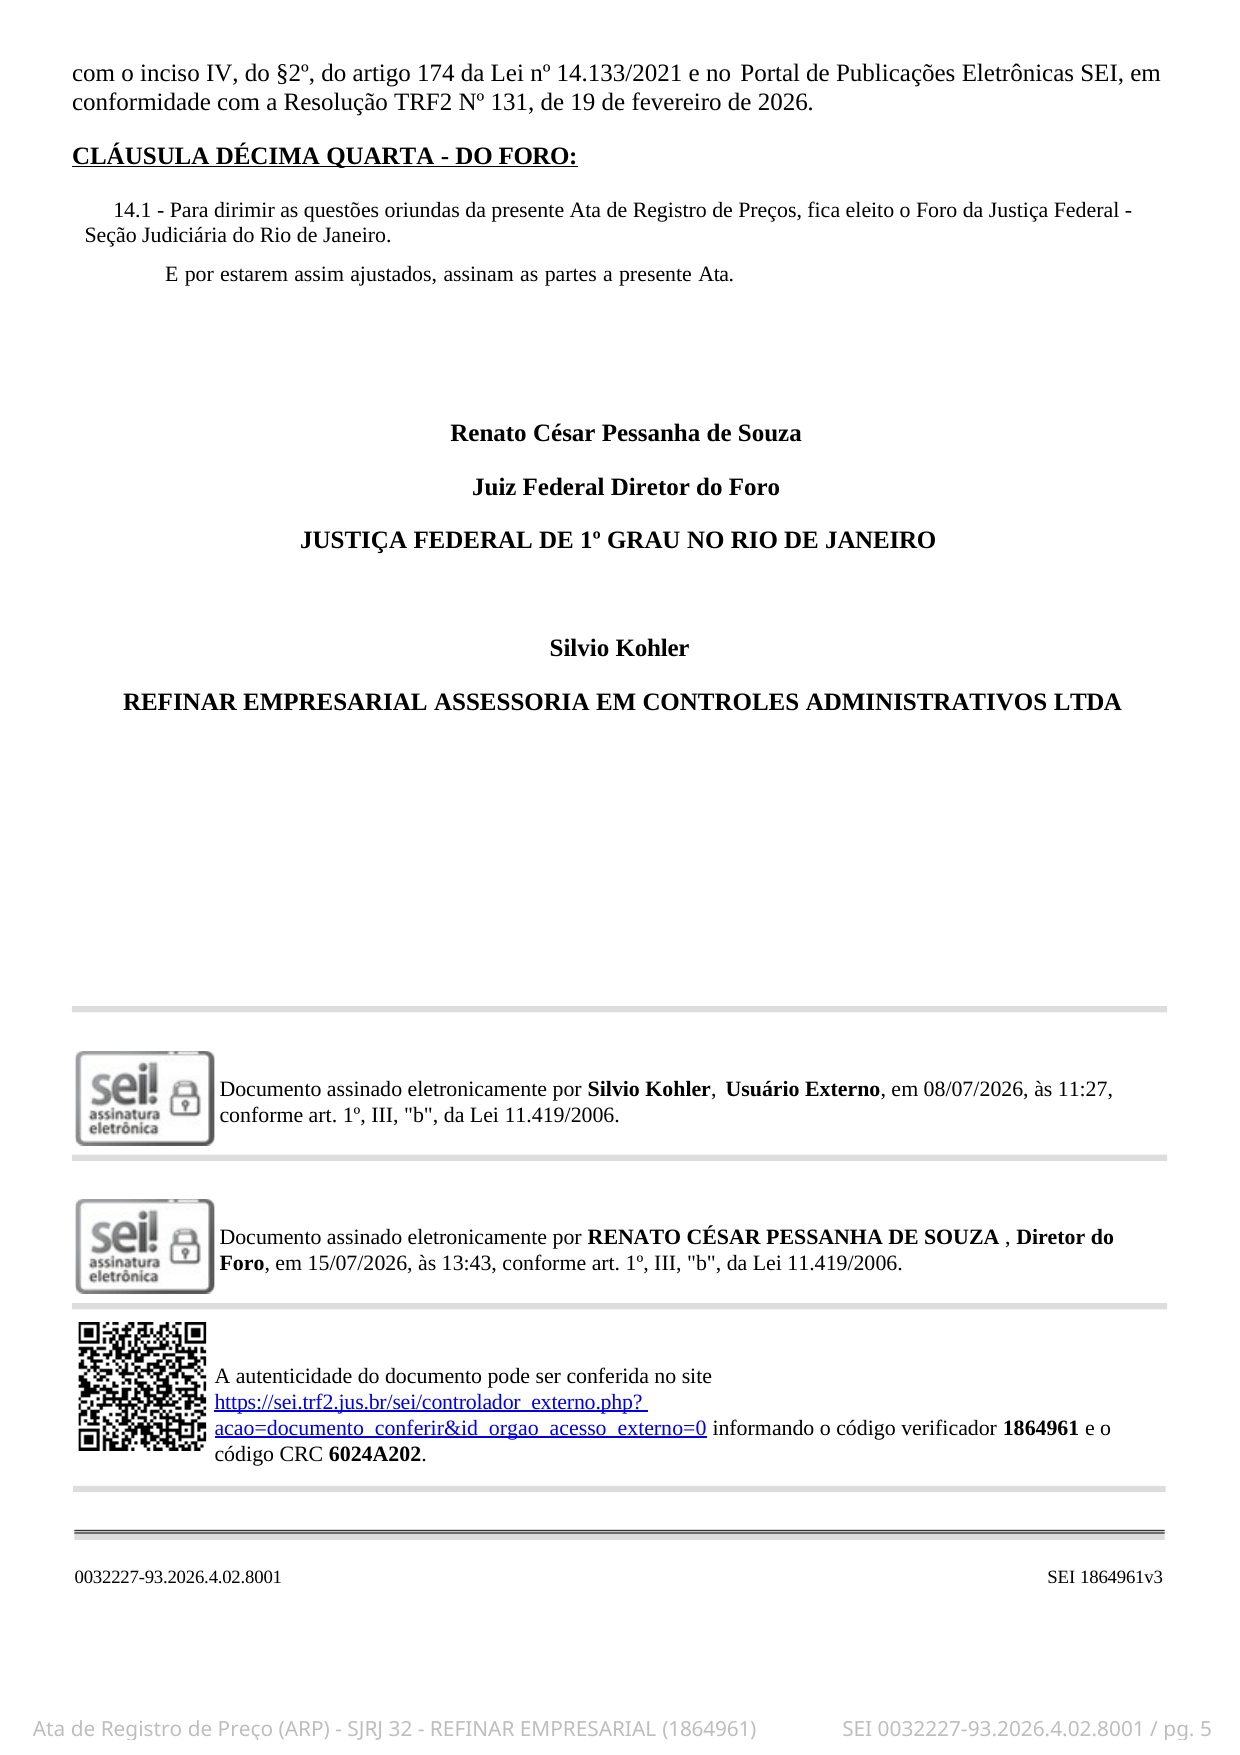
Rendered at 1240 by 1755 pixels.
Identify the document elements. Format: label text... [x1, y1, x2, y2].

text A autenticidade do documento pode ser conferida no site https://sei.trf2.jus.br/sei/controlador_externo.php? acao=documento_conferir&id_orgao_acesso_externo=0 informando o código verificador 1864961 e o código CRC 6024A202. [214, 1363, 1134, 1466]
subtitle CLÁUSULA DÉCIMA QUARTA - DO FORO: [72, 141, 1181, 170]
text com o inciso IV, do §2º, do artigo 174 da Lei nº 14.133/2021 e no Portal de Publicações Eletrônicas SEI, em conformidade com a Resolução TRF2 Nº 131, de 19 de fevereiro de 2026. [72, 58, 1181, 116]
text Documento assinado eletronicamente por Silvio Kohler, Usuário Externo, em 08/07/2026, às 11:27, conforme art. 1º, III, "b", da Lei 11.419/2006. [219, 1076, 1181, 1127]
text E por estarem assim ajustados, assinam as partes a presente Ata. [165, 261, 1181, 286]
text Documento assinado eletronicamente por RENATO CÉSAR PESSANHA DE SOUZA , Diretor do Foro, em 15/07/2026, às 13:43, conforme art. 1º, III, "b", da Lei 11.419/2006. [219, 1224, 1134, 1275]
text 14.1 - Para dirimir as questões oriundas da presente Ata de Registro de Preços, fica eleito o Foro da Justiça Federal - Seção Judiciária do Rio de Janeiro. [84, 197, 1162, 248]
text REFINAR EMPRESARIAL ASSESSORIA EM CONTROLES ADMINISTRATIVOS LTDA [82, 687, 1163, 716]
text Silvio Kohler [76, 633, 1163, 662]
text 0032227-93.2026.4.02.8001 SEI 1864961v3 [74, 1566, 1181, 1588]
text Renato César Pessanha de Souza Juiz Federal Diretor do Foro [432, 418, 820, 501]
text JUSTIÇA FEDERAL DE 1º GRAU NO RIO DE JANEIRO [74, 525, 1163, 554]
